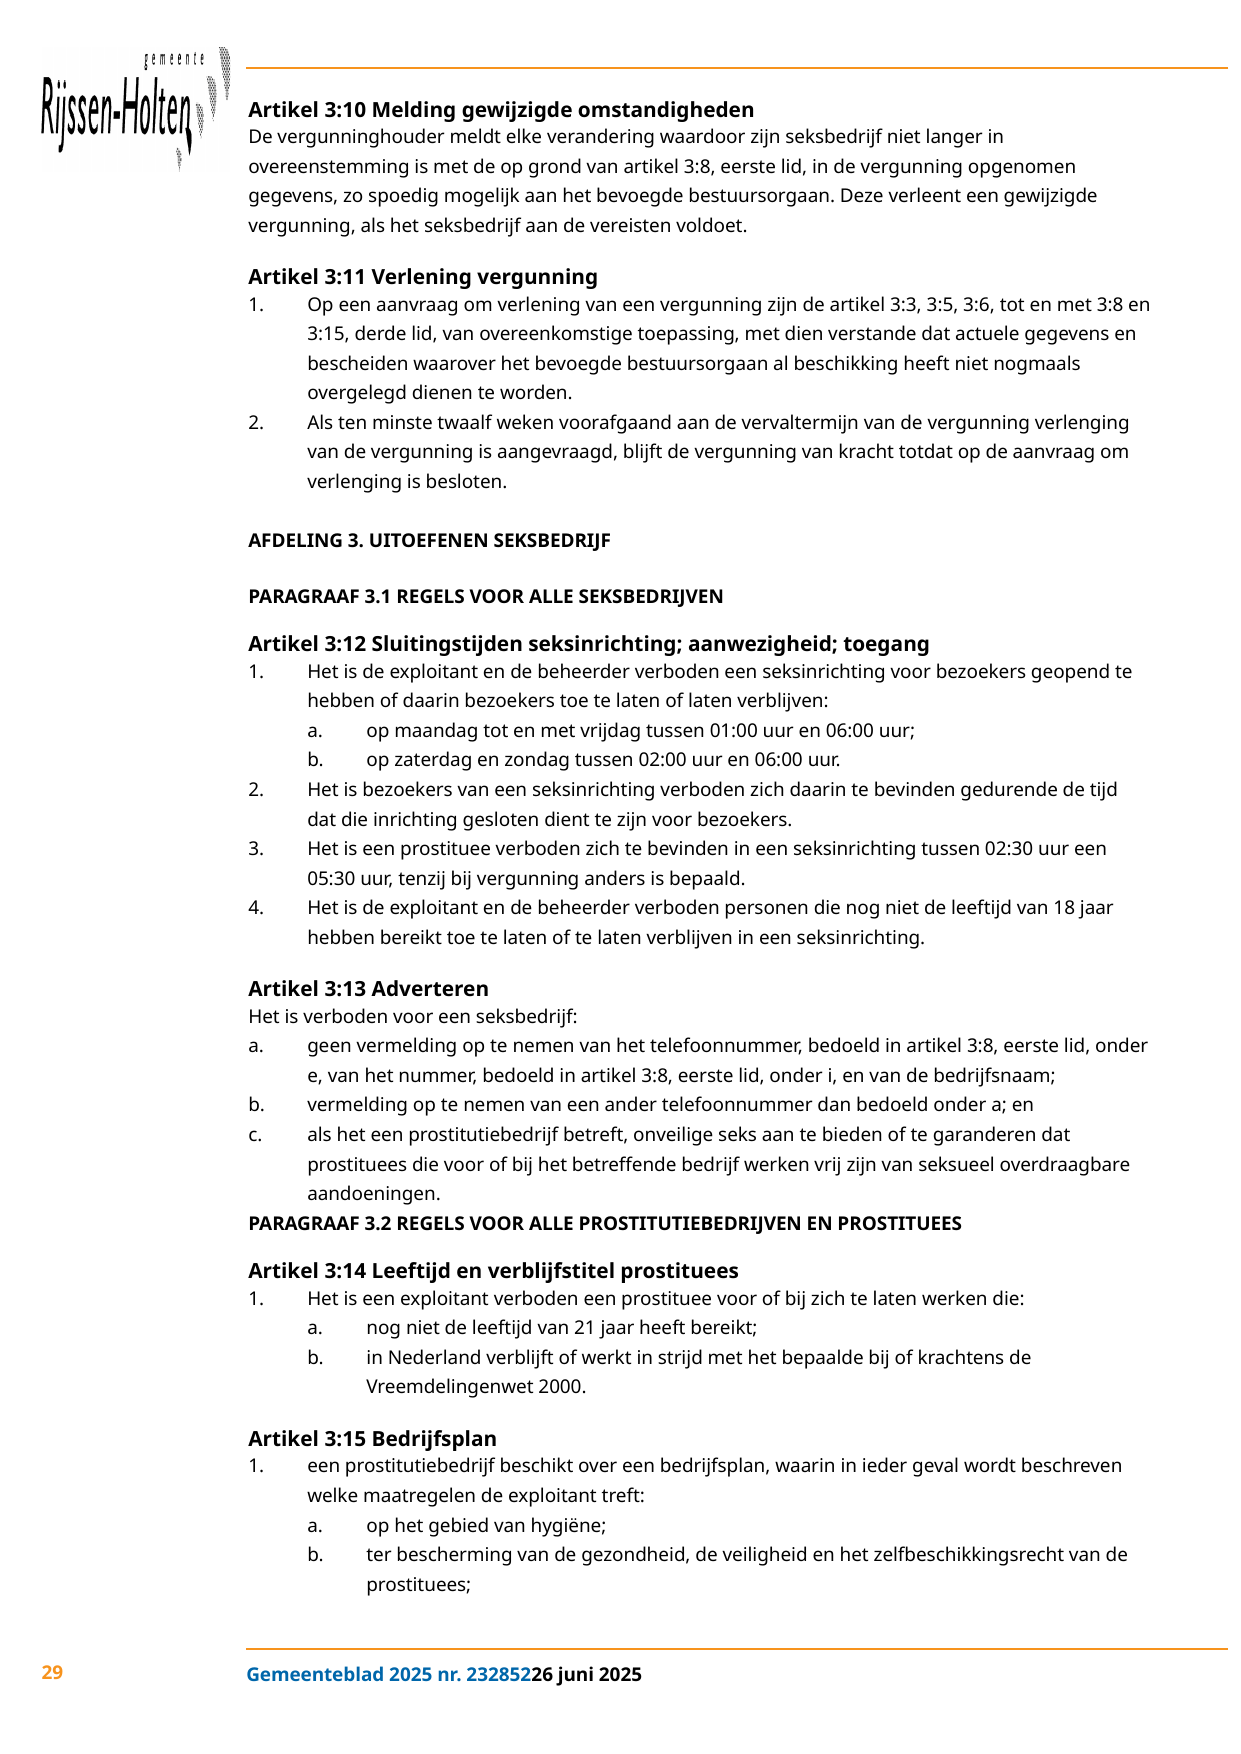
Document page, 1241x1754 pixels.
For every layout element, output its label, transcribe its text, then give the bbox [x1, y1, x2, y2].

text Artikel 3:12 Sluitingstijden seksinrichting; aanwezigheid; toegang [248, 629, 1152, 658]
list een prostitutiebedrijf beschikt over een bedrijfsplan, waarin in ieder geval wordt beschreven welke maatregelen de exploitant treft: [248, 1453, 1152, 1508]
text Het is verboden voor een seksbedrijf: [248, 1003, 1152, 1029]
list op zaterdag en zondag tussen 02:00 uur en 06:00 uur. [307, 747, 1152, 772]
list nog niet de leeftijd van 21 jaar heeft bereikt; [307, 1314, 1152, 1340]
text PARAGRAAF 3.2 REGELS VOOR ALLE PROSTITUTIEBEDRIJVEN EN PROSTITUEES [248, 1210, 1152, 1236]
text Artikel 3:15 Bedrijfsplan [248, 1424, 1152, 1453]
text Artikel 3:13 Adverteren [248, 974, 1152, 1003]
list ter bescherming van de gezondheid, de veiligheid en het zelfbeschikkingsrecht van de prostituees; [307, 1541, 1152, 1597]
list in Nederland verblijft of werkt in strijd met het bepaalde bij of krachtens de Vreemdelingenwet 2000. [307, 1344, 1152, 1399]
text Artikel 3:11 Verlening vergunning [248, 262, 1152, 291]
list Het is de exploitant en de beheerder verboden personen die nog niet de leeftijd van 18 jaar hebben bereikt toe te laten of te laten verblijven in een seksinrichting. [248, 894, 1152, 950]
picture [41, 47, 231, 172]
list Het is een prostituee verboden zich te bevinden in een seksinrichting tussen 02:30 uur een 05:30 uur, tenzij bij vergunning anders is bepaald. [248, 835, 1152, 891]
list Op een aanvraag om verlening van een vergunning zijn de artikel 3:3, 3:5, 3:6, tot en met 3:8 en 3:15, derde lid, van overeenkomstige toepassing, met dien verstande dat actuele gegevens en bescheiden waarover het bevoegde bestuursorgaan al beschikking heeft niet nogmaals overgelegd dienen te worden. [248, 291, 1152, 405]
list Het is een exploitant verboden een prostituee voor of bij zich te laten werken die: [248, 1285, 1152, 1311]
list als het een prostitutiebedrijf betreft, onveilige seks aan te bieden of te garanderen dat prostituees die voor of bij het betreffende bedrijf werken vrij zijn van seksueel overdraagbare aandoeningen. [248, 1121, 1152, 1206]
text De vergunninghouder meldt elke verandering waardoor zijn seksbedrijf niet langer in overeenstemming is met de op grond van artikel 3:8, eerste lid, in de vergunning opgenomen gegevens, zo spoedig mogelijk aan het bevoegde bestuursorgaan. Deze verleent een gewijzigde vergunning, als het seksbedrijf aan de vereisten voldoet. [248, 123, 1152, 238]
list geen vermelding op te nemen van het telefoonnummer, bedoeld in artikel 3:8, eerste lid, onder e, van het nummer, bedoeld in artikel 3:8, eerste lid, onder i, en van de bedrijfsnaam; [248, 1032, 1152, 1088]
list Het is bezoekers van een seksinrichting verboden zich daarin te bevinden gedurende de tijd dat die inrichting gesloten dient te zijn voor bezoekers. [248, 776, 1152, 831]
list vermelding op te nemen van een ander telefoonnummer dan bedoeld onder a; en [248, 1092, 1152, 1117]
text PARAGRAAF 3.1 REGELS VOOR ALLE SEKSBEDRIJVEN [248, 583, 1152, 608]
list op het gebied van hygiëne; [307, 1512, 1152, 1537]
text AFDELING 3. UITOEFENEN SEKSBEDRIJF [248, 527, 1152, 553]
list Het is de exploitant en de beheerder verboden een seksinrichting voor bezoekers geopend te hebben of daarin bezoekers toe te laten of laten verblijven: [248, 658, 1152, 713]
text Artikel 3:14 Leeftijd en verblijfstitel prostituees [248, 1257, 1152, 1285]
list Als ten minste twaalf weken voorafgaand aan de vervaltermijn van de vergunning verlenging van de vergunning is aangevraagd, blijft de vergunning van kracht totdat op de aanvraag om verlenging is besloten. [248, 409, 1152, 494]
list op maandag tot en met vrijdag tussen 01:00 uur en 06:00 uur; [307, 717, 1152, 743]
text Artikel 3:10 Melding gewijzigde omstandigheden [248, 95, 1152, 123]
